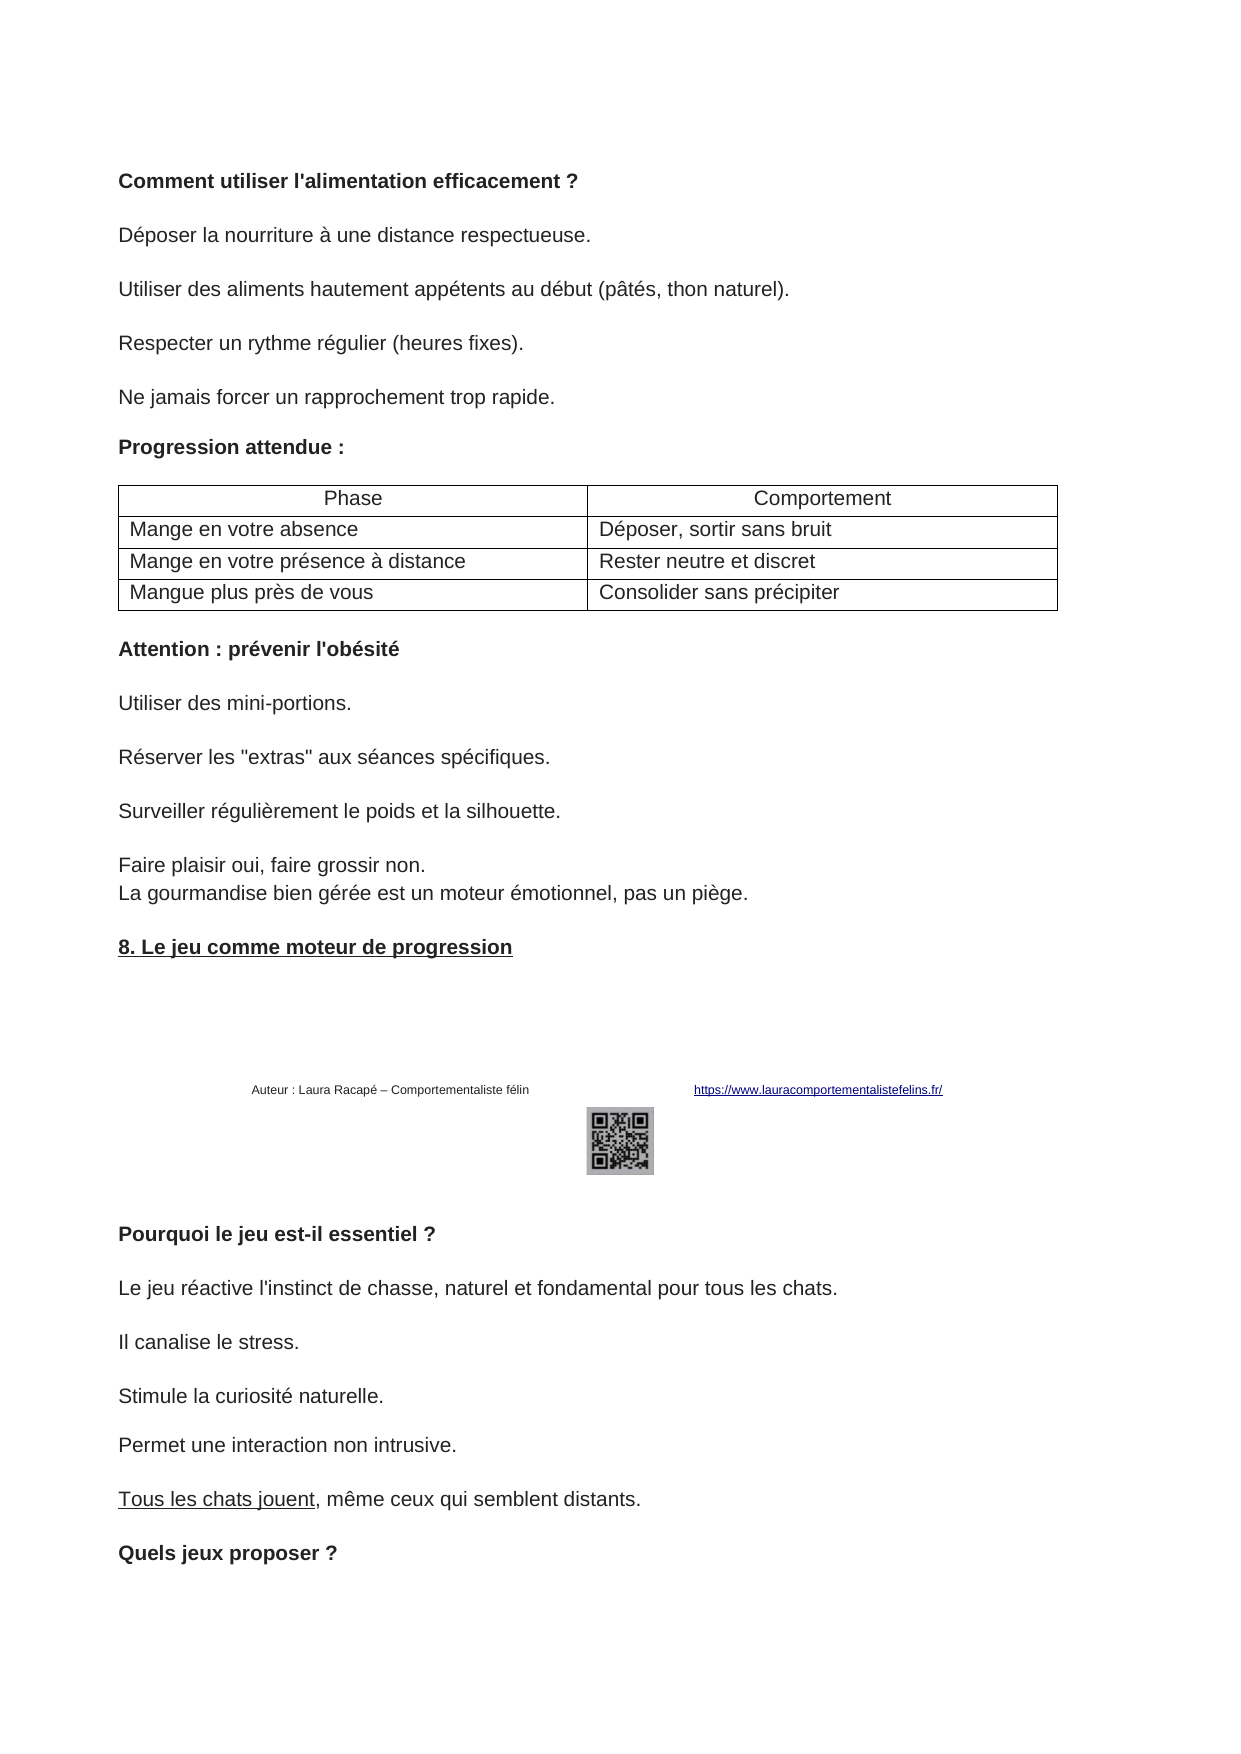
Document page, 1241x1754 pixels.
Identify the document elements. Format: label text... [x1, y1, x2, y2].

text Auteur : Laura Racapé – Comportementaliste félin https://www.lauracomportementalistefelins.fr/ [118, 1067, 1122, 1102]
text Pourquoi le jeu est-il essentiel ? [118, 1222, 1122, 1246]
text Progression attendue : [118, 435, 1122, 459]
text Surveiller régulièrement le poids et la silhouette. [118, 799, 1122, 823]
text Réserver les "extras" aux séances spécifiques. [118, 745, 1122, 769]
text Tous les chats jouent, même ceux qui semblent distants. [118, 1487, 1122, 1511]
text Ne jamais forcer un rapprochement trop rapide. [118, 385, 1122, 409]
text Attention : prévenir l'obésité [118, 637, 1122, 661]
table_cell Consolider sans précipiter [588, 580, 1057, 610]
table_cell Rester neutre et discret [588, 549, 1057, 579]
table_cell Mangue plus près de vous [119, 580, 587, 610]
text Respecter un rythme régulier (heures fixes). [118, 331, 1122, 355]
text Le jeu réactive l'instinct de chasse, naturel et fondamental pour tous les chats. [118, 1276, 1122, 1299]
text Quels jeux proposer ? [118, 1541, 1122, 1565]
text La gourmandise bien gérée est un moteur émotionnel, pas un piège. [118, 881, 1122, 905]
table_header Comportement [588, 486, 1057, 516]
text 8. Le jeu comme moteur de progression [118, 935, 1122, 959]
text Permet une interaction non intrusive. [118, 1433, 1122, 1457]
table_cell Mange en votre absence [119, 517, 587, 547]
text Comment utiliser l'alimentation efficacement ? [118, 169, 1122, 193]
table_cell Mange en votre présence à distance [119, 549, 587, 579]
text Déposer la nourriture à une distance respectueuse. [118, 223, 1122, 247]
text Faire plaisir oui, faire grossir non. [118, 853, 1122, 877]
text Utiliser des mini-portions. [118, 691, 1122, 715]
table_header Phase [119, 486, 587, 516]
text Stimule la curiosité naturelle. [118, 1383, 1122, 1407]
text Il canalise le stress. [118, 1329, 1122, 1353]
text Utiliser des aliments hautement appétents au début (pâtés, thon naturel). [118, 277, 1122, 301]
table_cell Déposer, sortir sans bruit [588, 517, 1057, 547]
